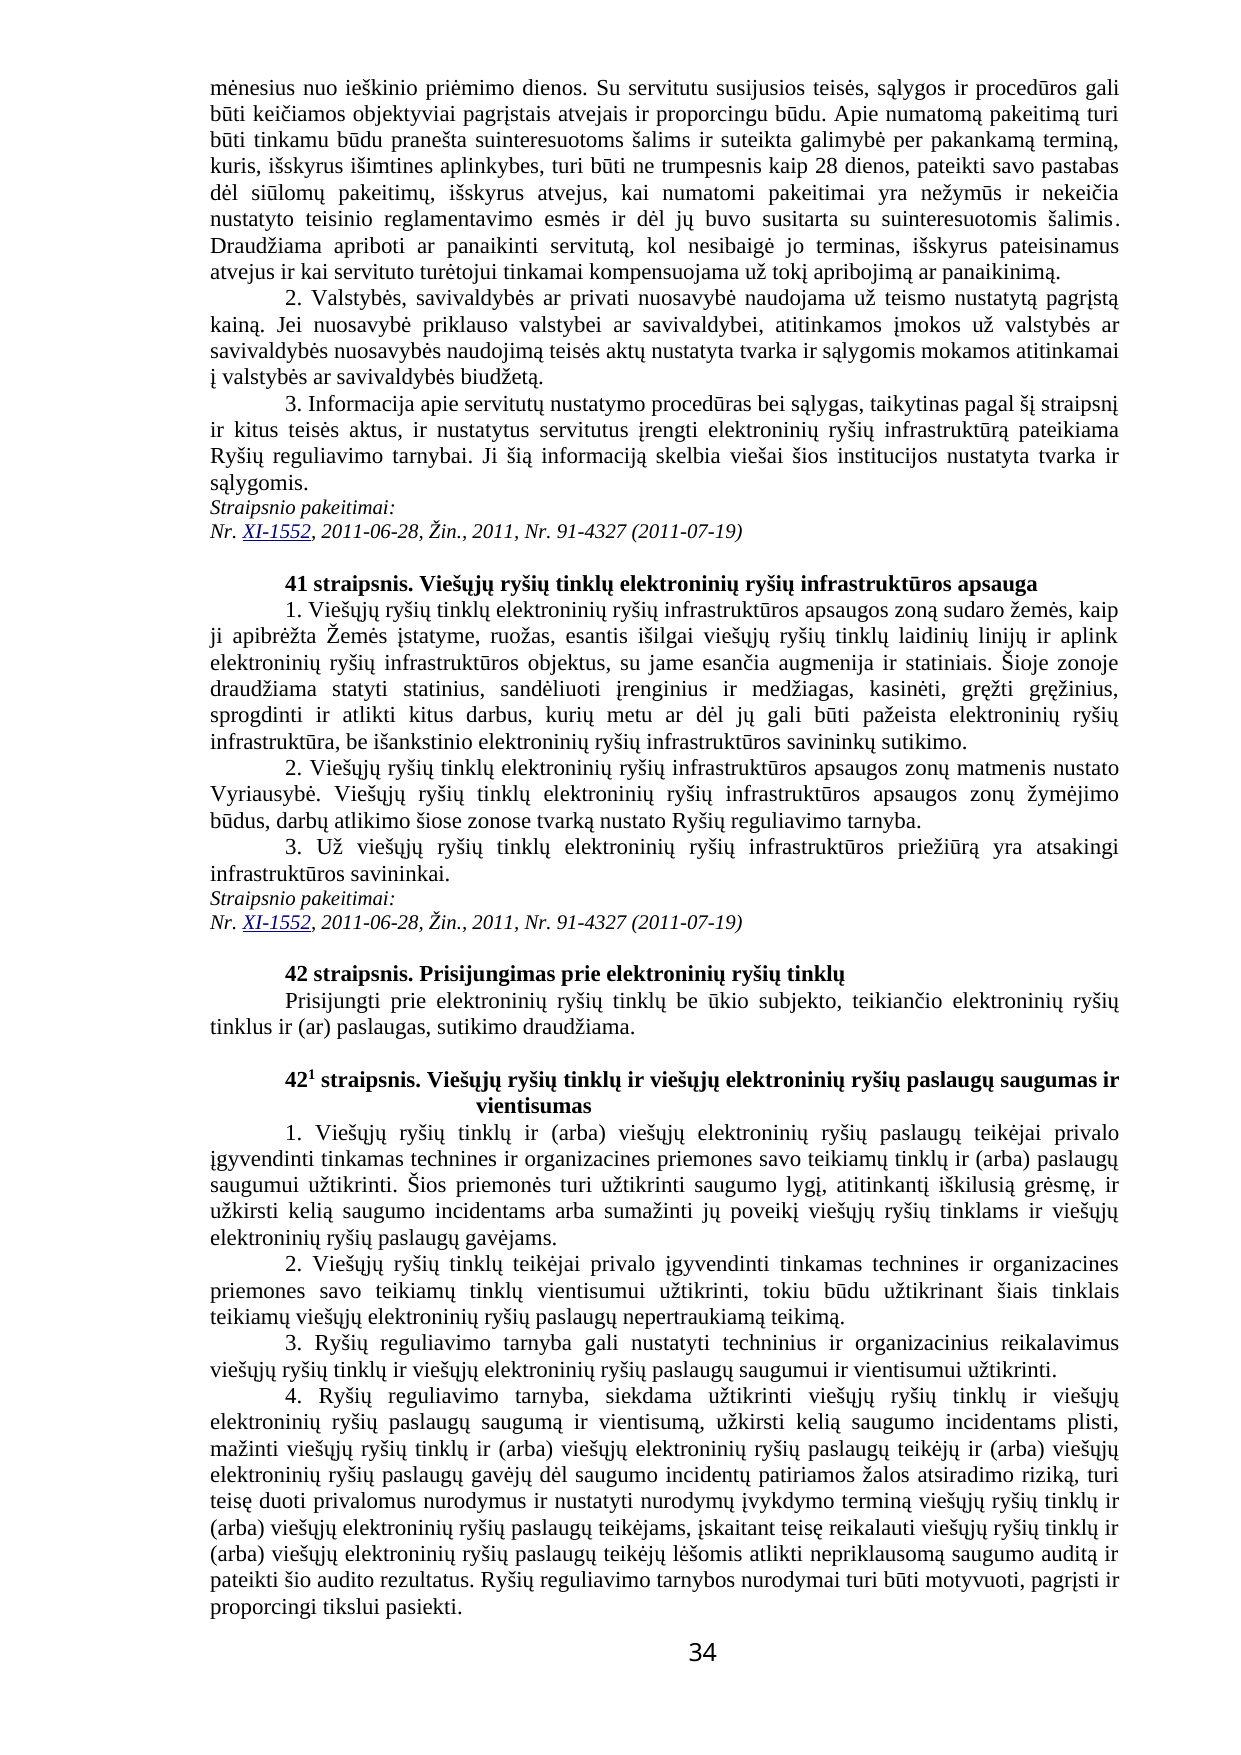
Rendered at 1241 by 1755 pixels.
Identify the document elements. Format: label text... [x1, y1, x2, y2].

text 2. Valstybės, savivaldybės ar privati nuosavybė naudojama už teismo nustatytą pagrįstą kainą. Jei nuosavybė priklauso valstybei ar savivaldybei, atitinkamos įmokos už valstybės ar savivaldybės nuosavybės naudojimą teisės aktų nustatyta tvarka ir sąlygomis mokamos atitinkamai į valstybės ar savivaldybės biudžetą. [210, 284, 1120, 390]
text 2. Viešųjų ryšių tinklų elektroninių ryšių infrastruktūros apsaugos zonų matmenis nustato Vyriausybė. Viešųjų ryšių tinklų elektroninių ryšių infrastruktūros apsaugos zonų žymėjimo būdus, darbų atlikimo šiose zonose tvarką nustato Ryšių reguliavimo tarnyba. [210, 754, 1120, 833]
text 3. Už viešųjų ryšių tinklų elektroninių ryšių infrastruktūros priežiūrą yra atsakingi infrastruktūros savininkai. [210, 833, 1120, 886]
text 42 straipsnis. Prisijungimas prie elektroninių ryšių tinklų [210, 960, 1120, 987]
text Nr. XI-1552, 2011-06-28, Žin., 2011, Nr. 91-4327 (2011-07-19) [210, 910, 1120, 934]
text 421 straipsnis. Viešųjų ryšių tinklų ir viešųjų elektroninių ryšių paslaugų saugumas ir vientisumas [285, 1066, 1120, 1118]
text Nr. XI-1552, 2011-06-28, Žin., 2011, Nr. 91-4327 (2011-07-19) [210, 519, 1120, 543]
text Straipsnio pakeitimai: [210, 495, 1120, 519]
text 1. Viešųjų ryšių tinklų elektroninių ryšių infrastruktūros apsaugos zoną sudaro žemės, kaip ji apibrėžta Žemės įstatyme, ruožas, esantis išilgai viešųjų ryšių tinklų laidinių linijų ir aplink elektroninių ryšių infrastruktūros objektus, su jame esančia augmenija ir statiniais. Šioje zonoje draudžiama statyti statinius, sandėliuoti įrenginius ir medžiagas, kasinėti, gręžti gręžinius, sprogdinti ir atlikti kitus darbus, kurių metu ar dėl jų gali būti pažeista elektroninių ryšių infrastruktūra, be išankstinio elektroninių ryšių infrastruktūros savininkų sutikimo. [210, 596, 1120, 754]
text Straipsnio pakeitimai: [210, 886, 1120, 910]
text mėnesius nuo ieškinio priėmimo dienos. Su servitutu susijusios teisės, sąlygos ir procedūros gali būti keičiamos objektyviai pagrįstais atvejais ir proporcingu būdu. Apie numatomą pakeitimą turi būti tinkamu būdu pranešta suinteresuotoms šalims ir suteikta galimybė per pakankamą terminą, kuris, išskyrus išimtines aplinkybes, turi būti ne trumpesnis kaip 28 dienos, pateikti savo pastabas dėl siūlomų pakeitimų, išskyrus atvejus, kai numatomi pakeitimai yra nežymūs ir nekeičia nustatyto teisinio reglamentavimo esmės ir dėl jų buvo susitarta su suinteresuotomis šalimis. Draudžiama apriboti ar panaikinti servitutą, kol nesibaigė jo terminas, išskyrus pateisinamus atvejus ir kai servituto turėtojui tinkamai kompensuojama už tokį apribojimą ar panaikinimą. [210, 73, 1120, 284]
text 3. Informacija apie servitutų nustatymo procedūras bei sąlygas, taikytinas pagal šį straipsnį ir kitus teisės aktus, ir nustatytus servitutus įrengti elektroninių ryšių infrastruktūrą pateikiama Ryšių reguliavimo tarnybai. Ji šią informaciją skelbia viešai šios institucijos nustatyta tvarka ir sąlygomis. [210, 390, 1120, 495]
text 2. Viešųjų ryšių tinklų teikėjai privalo įgyvendinti tinkamas technines ir organizacines priemones savo teikiamų tinklų vientisumui užtikrinti, tokiu būdu užtikrinant šiais tinklais teikiamų viešųjų elektroninių ryšių paslaugų nepertraukiamą teikimą. [210, 1250, 1120, 1329]
text 1. Viešųjų ryšių tinklų ir (arba) viešųjų elektroninių ryšių paslaugų teikėjai privalo įgyvendinti tinkamas technines ir organizacines priemones savo teikiamų tinklų ir (arba) paslaugų saugumui užtikrinti. Šios priemonės turi užtikrinti saugumo lygį, atitinkantį iškilusią grėsmę, ir užkirsti kelią saugumo incidentams arba sumažinti jų poveikį viešųjų ryšių tinklams ir viešųjų elektroninių ryšių paslaugų gavėjams. [210, 1118, 1120, 1250]
text 3. Ryšių reguliavimo tarnyba gali nustatyti techninius ir organizacinius reikalavimus viešųjų ryšių tinklų ir viešųjų elektroninių ryšių paslaugų saugumui ir vientisumui užtikrinti. [210, 1329, 1120, 1382]
text 41 straipsnis. Viešųjų ryšių tinklų elektroninių ryšių infrastruktūros apsauga [285, 570, 1120, 596]
text Prisijungti prie elektroninių ryšių tinklų be ūkio subjekto, teikiančio elektroninių ryšių tinklus ir (ar) paslaugas, sutikimo draudžiama. [210, 987, 1120, 1039]
text 4. Ryšių reguliavimo tarnyba, siekdama užtikrinti viešųjų ryšių tinklų ir viešųjų elektroninių ryšių paslaugų saugumą ir vientisumą, užkirsti kelią saugumo incidentams plisti, mažinti viešųjų ryšių tinklų ir (arba) viešųjų elektroninių ryšių paslaugų teikėjų ir (arba) viešųjų elektroninių ryšių paslaugų gavėjų dėl saugumo incidentų patiriamos žalos atsiradimo riziką, turi teisę duoti privalomus nurodymus ir nustatyti nurodymų įvykdymo terminą viešųjų ryšių tinklų ir (arba) viešųjų elektroninių ryšių paslaugų teikėjams, įskaitant teisę reikalauti viešųjų ryšių tinklų ir (arba) viešųjų elektroninių ryšių paslaugų teikėjų lėšomis atlikti nepriklausomą saugumo auditą ir pateikti šio audito rezultatus. Ryšių reguliavimo tarnybos nurodymai turi būti motyvuoti, pagrįsti ir proporcingi tikslui pasiekti. [210, 1382, 1120, 1619]
